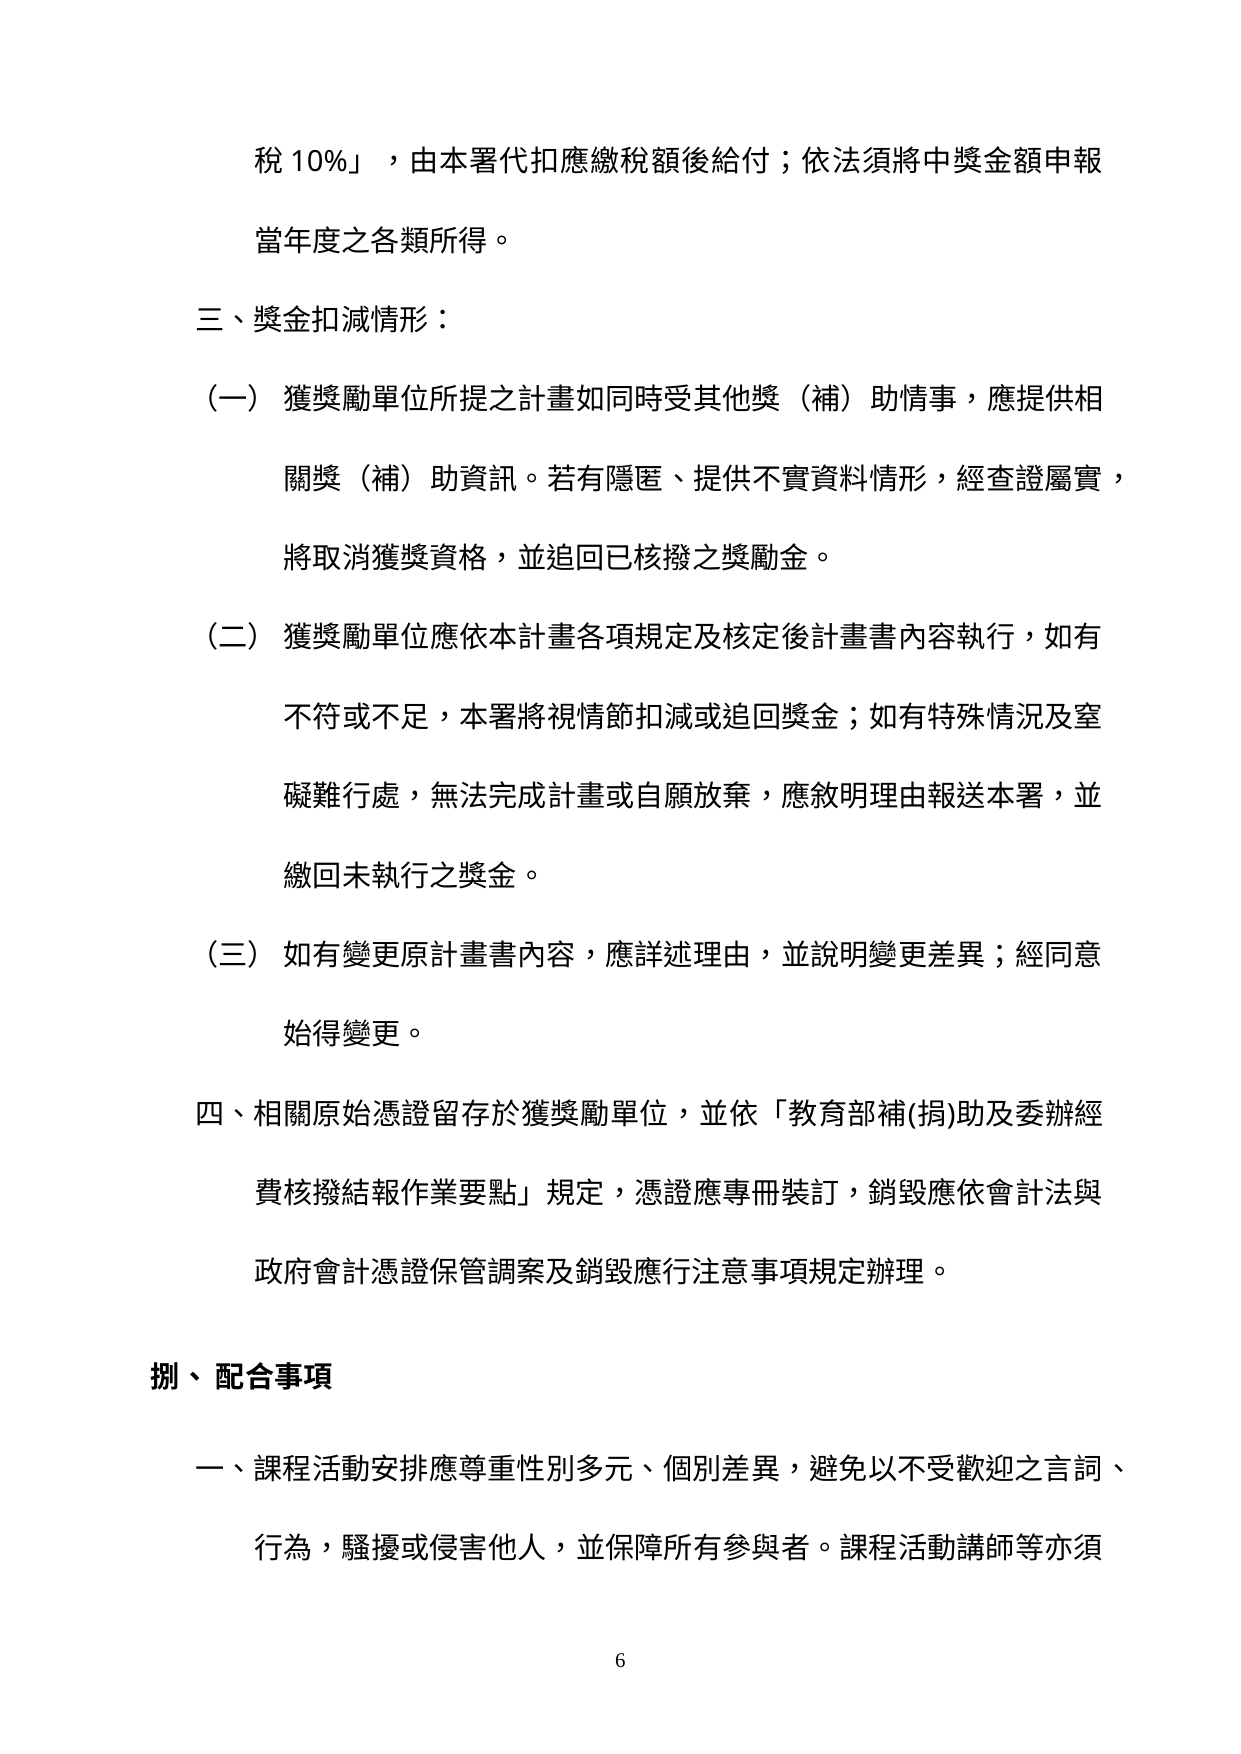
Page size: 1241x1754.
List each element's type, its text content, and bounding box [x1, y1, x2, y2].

list 相關原始憑證留存於獲獎勵單位，並依「教育部補(捐)助及委辦經費核撥結報作業要點」規定，憑證應專冊裝訂，銷毀應依會計法與政府會計憑證保管調案及銷毀應行注意事項規定辦理。 [195, 1072, 1104, 1310]
list 稅10%」，由本署代扣應繳稅額後給付；依法須將中獎金額申報當年度之各類所得。 [195, 119, 1104, 278]
list 獎金扣減情形： [195, 278, 1104, 357]
subtitle 配合事項 [151, 1335, 1104, 1414]
list 獲獎勵單位應依本計畫各項規定及核定後計畫書內容執行，如有不符或不足，本署將視情節扣減或追回獎金；如有特殊情況及窒礙難行處，無法完成計畫或自願放棄，應敘明理由報送本署，並繳回未執行之獎金。 [189, 596, 1104, 913]
list 課程活動安排應尊重性別多元、個別差異，避免以不受歡迎之言詞、行為，騷擾或侵害他人，並保障所有參與者。課程活動講師等亦須遵守性別平等教育法等相關法令規定；若有違反相關規定情節，本署將視情節撤銷或扣減獎勵額度，或請求相關損害賠償。 [195, 1427, 1104, 1586]
list 如有變更原計畫書內容，應詳述理由，並說明變更差異；經同意始得變更。 [189, 913, 1104, 1072]
list 獲獎勵單位所提之計畫如同時受其他獎（補）助情事，應提供相關獎（補）助資訊。若有隱匿、提供不實資料情形，經查證屬實，將取消獲獎資格，並追回已核撥之獎勵金。 [189, 357, 1104, 596]
